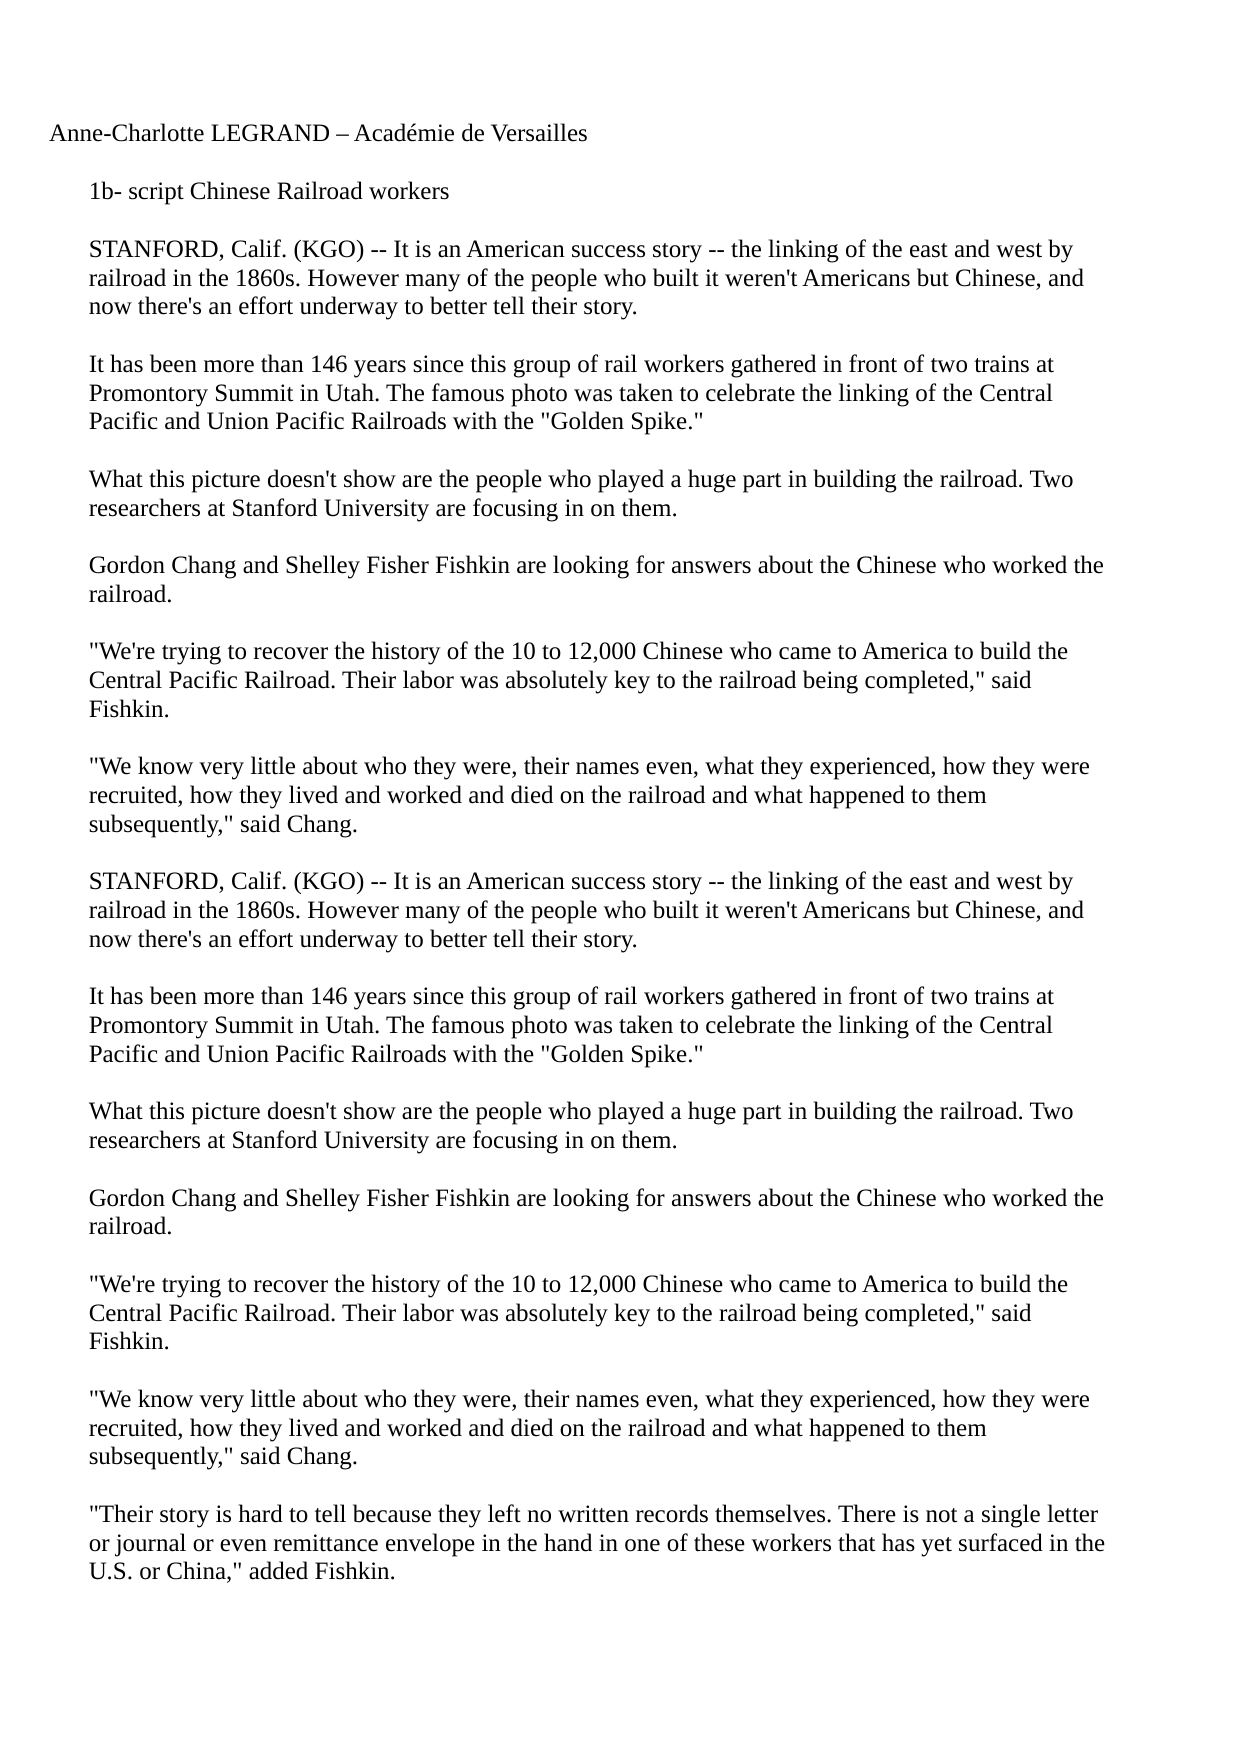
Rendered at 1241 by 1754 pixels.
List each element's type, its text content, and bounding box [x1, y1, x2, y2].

text 1b- script Chinese Railroad workers [88, 176, 1118, 205]
text STANFORD, Calif. (KGO) -- It is an American success story -- the linking of the east and west by railroad in the 1860s. However many of the people who built it weren't Americans but Chinese, and now there's an effort underway to better tell their story. It has been more than 146 years since this group of rail workers gathered in front of two trains at Promontory Summit in Utah. The famous photo was taken to celebrate the linking of the Central Pacific and Union Pacific Railroads with the "Golden Spike." What this picture doesn't show are the people who played a huge part in building the railroad. Two researchers at Stanford University are focusing in on them. Gordon Chang and Shelley Fisher Fishkin are looking for answers about the Chinese who worked the railroad. "We're trying to recover the history of the 10 to 12,000 Chinese who came to America to build the Central Pacific Railroad. Their labor was absolutely key to the railroad being completed," said Fishkin. "We know very little about who they were, their names even, what they experienced, how they were recruited, how they lived and worked and died on the railroad and what happened to them subsequently," said Chang. [88, 866, 1118, 1470]
text STANFORD, Calif. (KGO) -- It is an American success story -- the linking of the east and west by railroad in the 1860s. However many of the people who built it weren't Americans but Chinese, and now there's an effort underway to better tell their story. It has been more than 146 years since this group of rail workers gathered in front of two trains at Promontory Summit in Utah. The famous photo was taken to celebrate the linking of the Central Pacific and Union Pacific Railroads with the "Golden Spike." What this picture doesn't show are the people who played a huge part in building the railroad. Two researchers at Stanford University are focusing in on them. Gordon Chang and Shelley Fisher Fishkin are looking for answers about the Chinese who worked the railroad. "We're trying to recover the history of the 10 to 12,000 Chinese who came to America to build the Central Pacific Railroad. Their labor was absolutely key to the railroad being completed," said Fishkin. "We know very little about who they were, their names even, what they experienced, how they were recruited, how they lived and worked and died on the railroad and what happened to them subsequently," said Chang. [88, 234, 1118, 838]
text "Their story is hard to tell because they left no written records themselves. There is not a single letter or journal or even remittance envelope in the hand in one of these workers that has yet surfaced in the U.S. or China," added Fishkin. [88, 1470, 1118, 1614]
